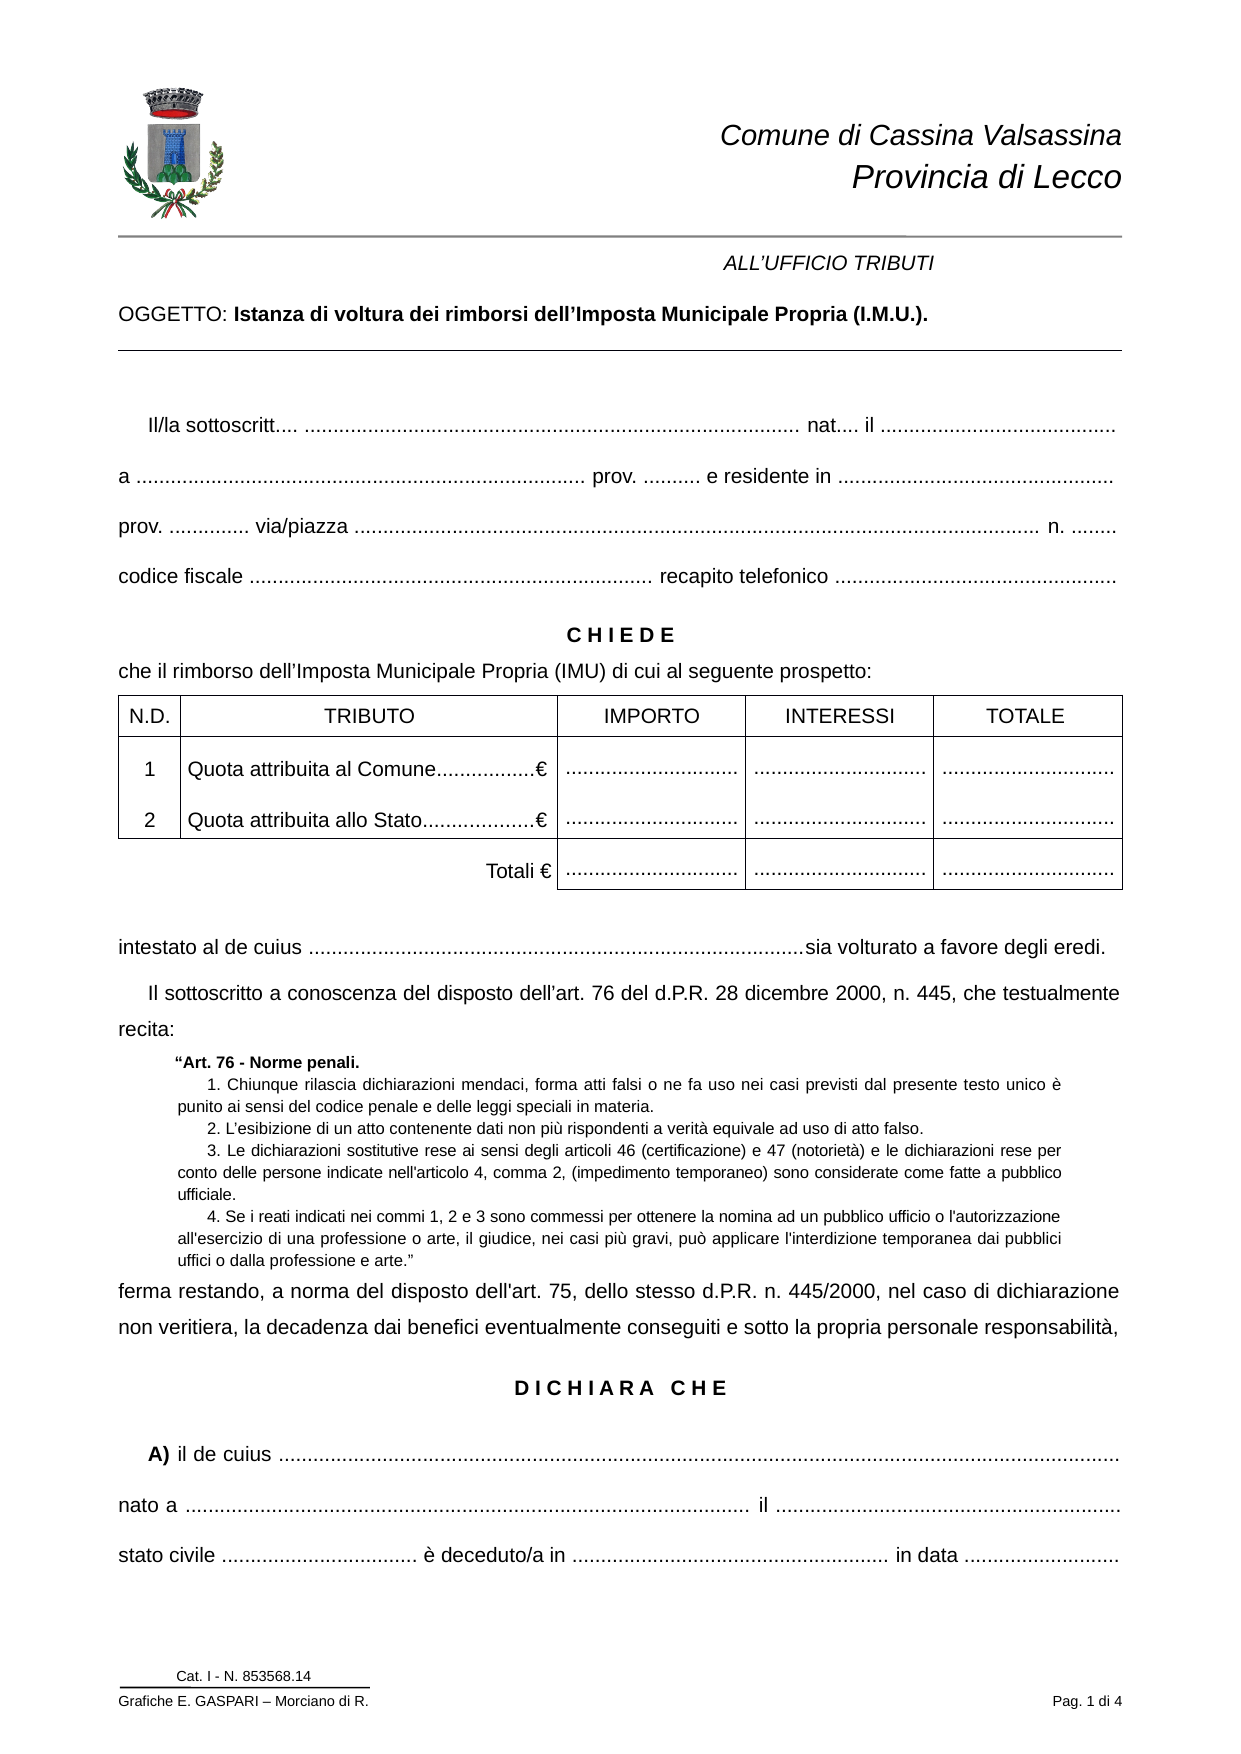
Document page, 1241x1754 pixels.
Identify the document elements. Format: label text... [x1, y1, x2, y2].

table_cell 2 [119, 787, 180, 837]
table_cell [118, 839, 181, 889]
table_cell .............................. [558, 737, 745, 787]
table_header N.D. [119, 696, 180, 736]
table_cell .............................. [934, 787, 1122, 837]
text 2. L’esibizione di un atto contenente dati non più rispondenti a verità equivale ad uso di atto falso. [177, 1119, 1063, 1138]
table_cell Quota attribuita al Comune € [181, 737, 557, 787]
list il de cuius .................................................................................................................................................. nato a .................................................................................................. il ............................................................ stato civile .................................. è deceduto/a in ....................................................... in data ........................... [118, 1431, 1122, 1570]
table_header TOTALE [934, 696, 1122, 736]
text 3. Le dichiarazioni sostitutive rese ai sensi degli articoli 46 (certificazione) e 47 (notorietà) e le dichiarazioni rese per conto delle persone indicate nell'articolo 4, comma 2, (impedimento temporaneo) sono considerate come fatte a pubblico ufficiale. [177, 1141, 1063, 1204]
table_cell .............................. [558, 787, 745, 837]
text intestato al de cuius ......................................................................................sia volturato a favore degli eredi. [118, 923, 1122, 962]
table_cell .............................. [558, 839, 745, 889]
table_cell Quota attribuita allo Stato € [181, 787, 557, 837]
table_cell 1 [119, 737, 180, 787]
table_cell .............................. [934, 737, 1122, 787]
text D I C H I A R A C H E [118, 1376, 1122, 1400]
picture [122, 87, 224, 219]
text “Art. 76 - Norme penali. [174, 1053, 1122, 1072]
text Comune di Cassina Valsassina [224, 118, 1122, 152]
table_cell .............................. [934, 839, 1122, 889]
text C H I E D E [118, 623, 1122, 647]
text che il rimborso dell’Imposta Municipale Propria (IMU) di cui al seguente prospetto: [118, 658, 1122, 682]
table_cell .............................. [746, 787, 933, 837]
text OGGETTO: Istanza di voltura dei rimborsi dell’Imposta Municipale Propria (I.M.U.). [118, 302, 1122, 326]
table_cell .............................. [746, 839, 933, 889]
text Il sottoscritto a conoscenza del disposto dell’art. 76 del d.P.R. 28 dicembre 2000, n. 445, che testualmente recita: [118, 981, 1122, 1041]
text Provincia di Lecco [224, 157, 1122, 195]
table_cell .............................. [746, 737, 933, 787]
table_cell Totali € [181, 839, 557, 889]
text ferma restando, a norma del disposto dell'art. 75, dello stesso d.P.R. n. 445/2000, nel caso di dichiarazione non veritiera, la decadenza dai benefici eventualmente conseguiti e sotto la propria personale responsabilità, [118, 1279, 1122, 1339]
text 4. Se i reati indicati nei commi 1, 2 e 3 sono commessi per ottenere la nomina ad un pubblico ufficio o l'autorizzazione all'esercizio di una professione o arte, il giudice, nei casi più gravi, può applicare l'interdizione temporanea dai pubblici uffici o dalla professione e arte.” [177, 1207, 1063, 1270]
text Il/la sottoscritt.... ...................................................................................... nat.... il ......................................... a .............................................................................. prov. .......... e residente in ................................................ prov. .............. via/piazza ....................................................................................................................... n. ........ codice fiscale ...................................................................... recapito telefonico ................................................. [118, 401, 1122, 591]
table_header IMPORTO [558, 696, 745, 736]
text ALL’UFFICIO TRIBUTI [723, 251, 1122, 275]
text 1. Chiunque rilascia dichiarazioni mendaci, forma atti falsi o ne fa uso nei casi previsti dal presente testo unico è punito ai sensi del codice penale e delle leggi speciali in materia. [177, 1075, 1063, 1116]
table_header INTERESSI [746, 696, 933, 736]
table_header TRIBUTO [181, 696, 557, 736]
